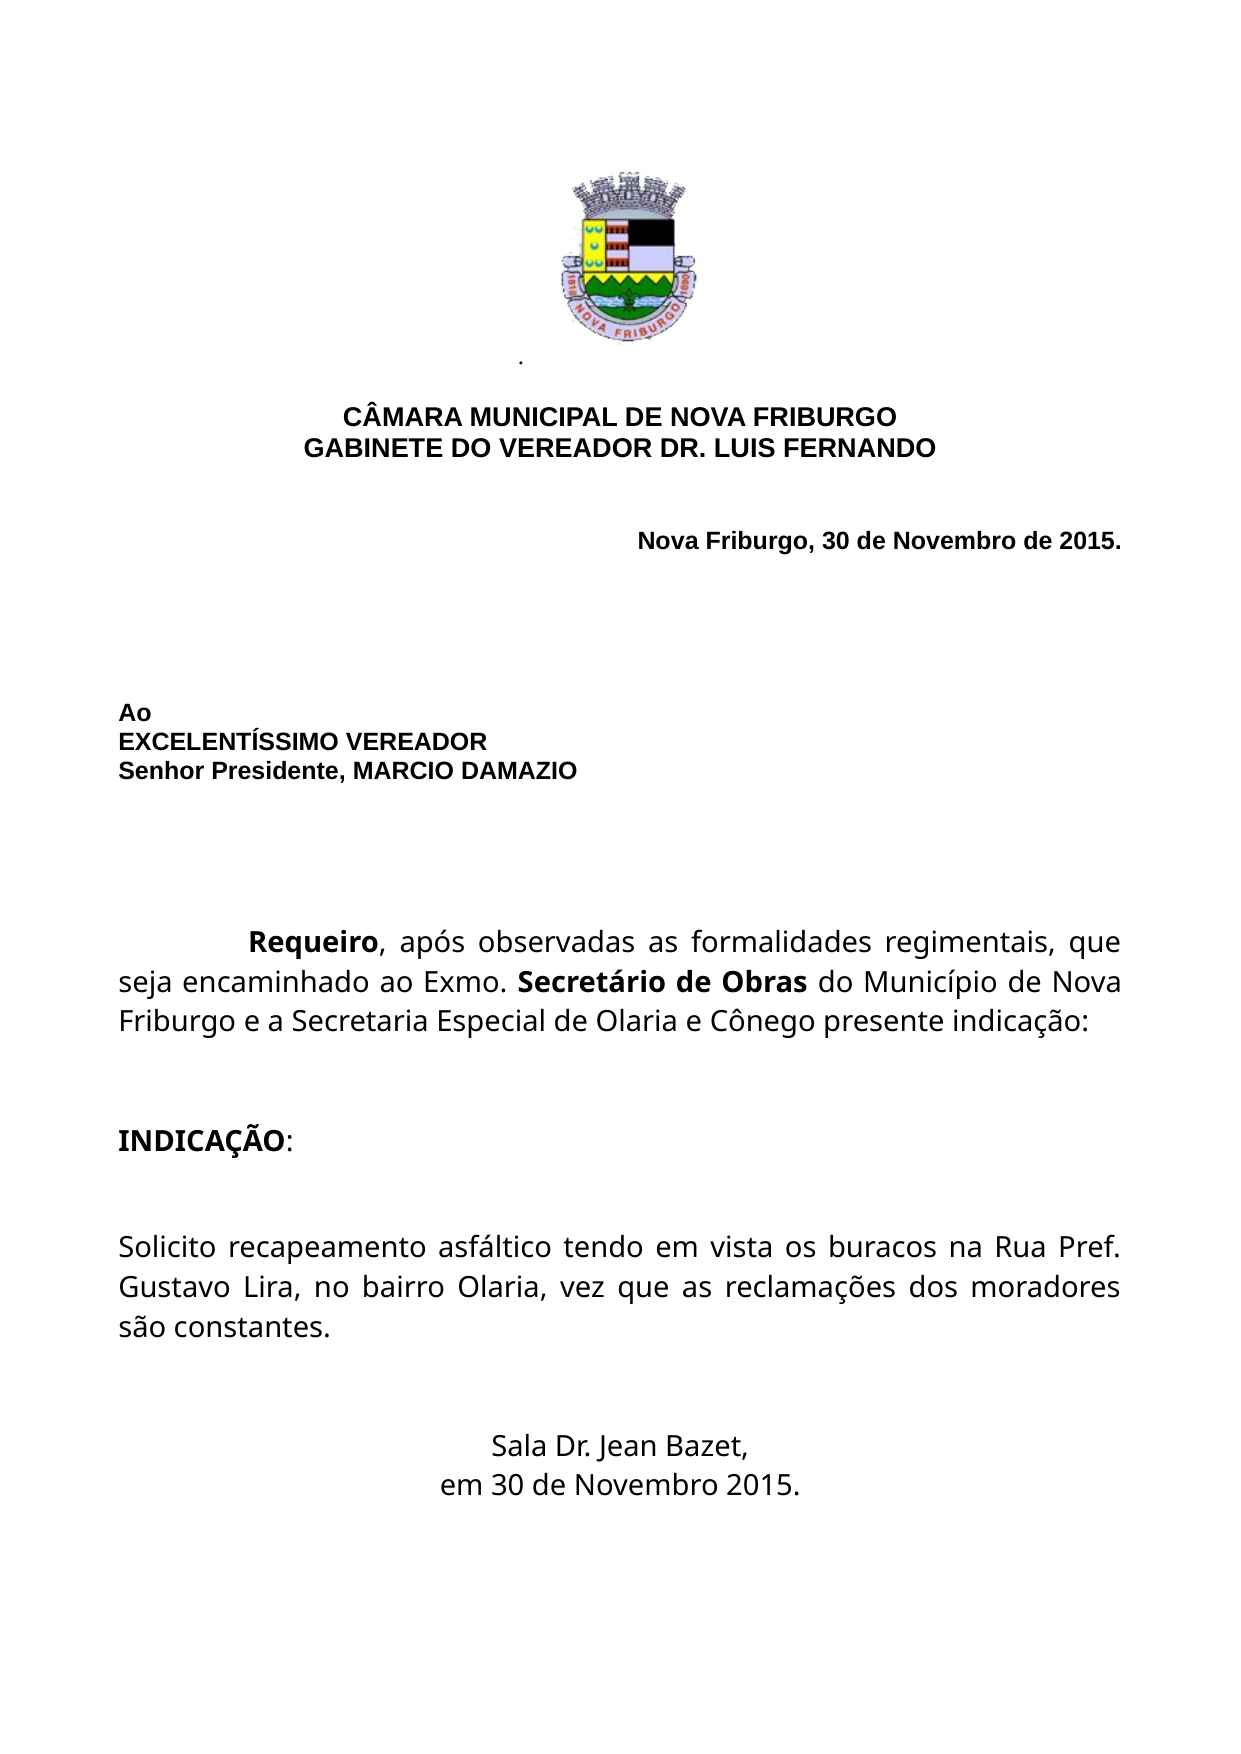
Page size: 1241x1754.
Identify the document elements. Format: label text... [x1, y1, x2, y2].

text Sala Dr. Jean Bazet, [118, 1425, 1122, 1465]
text . [118, 147, 1122, 369]
text Ao [118, 698, 1122, 727]
text CÂMARA MUNICIPAL DE NOVA FRIBURGO [118, 401, 1122, 432]
text em 30 de Novembro 2015. [118, 1465, 1122, 1504]
text Nova Friburgo, 30 de Novembro de 2015. [118, 526, 1122, 554]
text Senhor Presidente, MARCIO DAMAZIO [118, 756, 1122, 784]
text INDICAÇÃO: [118, 1120, 1122, 1159]
text GABINETE DO VEREADOR DR. LUIS FERNANDO [118, 432, 1122, 463]
text Solicito recapeamento asfáltico tendo em vista os buracos na Rua Pref. Gustavo Lira, no bairro Olaria, vez que as reclamações dos moradores são constantes. [118, 1227, 1122, 1346]
text Requeiro, após observadas as formalidades regimentais, que seja encaminhado ao Exmo. Secretário de Obras do Município de Nova Friburgo e a Secretaria Especial de Olaria e Cônego presente indicação: [118, 921, 1122, 1040]
picture [540, 156, 706, 356]
text EXCELENTÍSSIMO VEREADOR [118, 727, 1122, 756]
